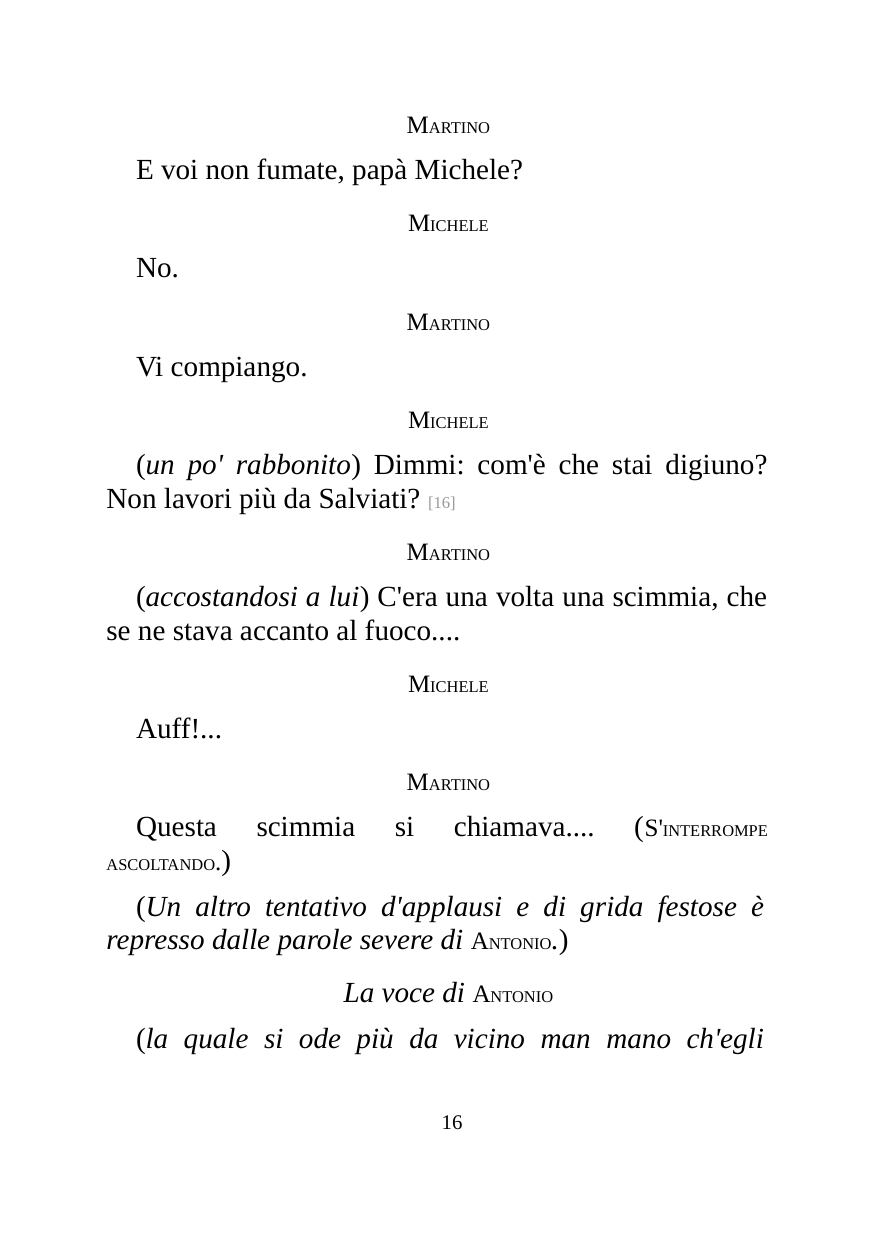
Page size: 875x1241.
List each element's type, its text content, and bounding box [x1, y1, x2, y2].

text (la quale si ode più da vicino man mano ch'egli [106, 1021, 768, 1054]
text Martino [106, 303, 768, 336]
text (Un altro tentativo d'applausi e di grida festose è represso dalle parole severe di Antonio.) [106, 889, 768, 956]
text Michele [106, 204, 768, 238]
text E voi non fumate, papà Michele? [106, 152, 768, 186]
text La voce di Antonio [106, 975, 768, 1008]
text Questa scimmia si chiamava.... (S'interrompe ascoltando.) [106, 809, 768, 876]
text (accostandosi a lui) C'era una volta una scimmia, che se ne stava accanto al fuoco.... [106, 579, 768, 646]
text Michele [106, 401, 768, 435]
text Auff!... [106, 711, 768, 744]
text (un po' rabbonito) Dimmi: com'è che stai digiuno? Non lavori più da Salviati? [16] [106, 447, 768, 514]
text Vi compiango. [106, 349, 768, 382]
text Martino [106, 106, 768, 140]
text Michele [106, 665, 768, 698]
text Martino [106, 533, 768, 567]
text Martino [106, 763, 768, 797]
text No. [106, 251, 768, 284]
